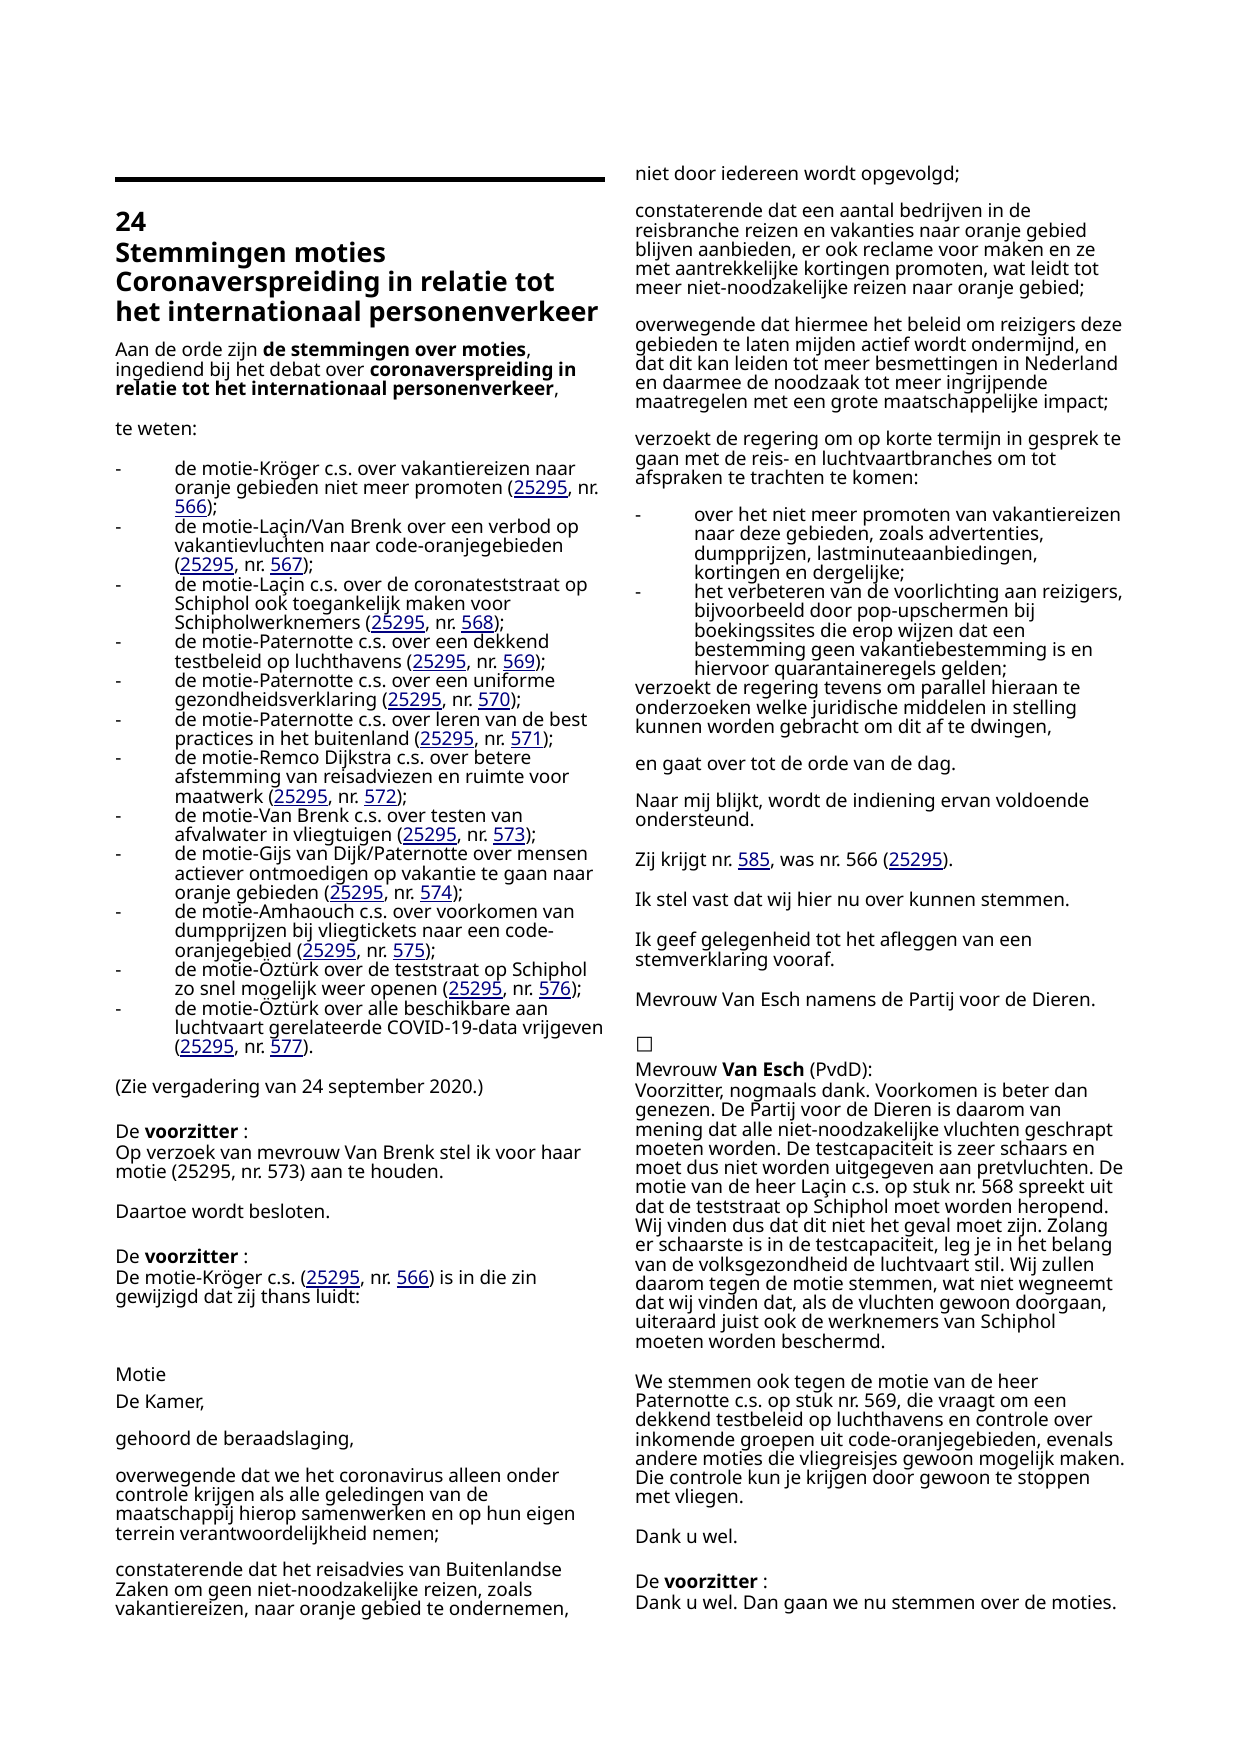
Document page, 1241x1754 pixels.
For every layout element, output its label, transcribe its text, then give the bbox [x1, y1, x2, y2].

list de motie-Öztürk over alle beschikbare aan luchtvaart gerelateerde COVID-19-data vrijgeven (25295, nr. 577). [115, 999, 605, 1057]
list de motie-Laçin c.s. over de coronateststraat op Schiphol ook toegankelijk maken voor Schipholwerknemers (25295, nr. 568); [115, 576, 605, 633]
text De voorzitter : [115, 1118, 605, 1144]
list de motie-Amhaouch c.s. over voorkomen van dumpprijzen bij vliegtickets naar een code-oranjegebied (25295, nr. 575); [115, 903, 605, 961]
list de motie-Paternotte c.s. over een dekkend testbeleid op luchthavens (25295, nr. 569); [115, 633, 605, 672]
list de motie-Gijs van Dijk/Paternotte over mensen actiever ontmoedigen op vakantie te gaan naar oranje gebieden (25295, nr. 574); [115, 845, 605, 903]
text constaterende dat een aantal bedrijven in de reisbranche reizen en vakanties naar oranje gebied blijven aanbieden, er ook reclame voor maken en ze met aantrekkelijke kortingen promoten, wat leidt tot meer niet-noodzakelijke reizen naar oranje gebied; [635, 202, 1125, 299]
list de motie-Van Brenk c.s. over testen van afvalwater in vliegtuigen (25295, nr. 573); [115, 807, 605, 845]
text Mevrouw Van Esch (PvdD): [635, 1056, 1125, 1082]
text Ik stel vast dat wij hier nu over kunnen stemmen. [635, 891, 1125, 910]
text Voorzitter, nogmaals dank. Voorkomen is beter dan genezen. De Partij voor de Dieren is daarom van mening dat alle niet-noodzakelijke vluchten geschrapt moeten worden. De testcapaciteit is zeer schaars en moet dus niet worden uitgegeven aan pretvluchten. De motie van de heer Laçin c.s. op stuk nr. 568 spreekt uit dat de teststraat op Schiphol moet worden heropend. Wij vinden dus dat dit niet het geval moet zijn. Zolang er schaarste is in de testcapaciteit, leg je in het belang van de volksgezondheid de luchtvaart stil. Wij zullen daarom tegen de motie stemmen, wat niet wegneemt dat wij vinden dat, als de vluchten gewoon doorgaan, uiteraard juist ook de werknemers van Schiphol moeten worden beschermd. [635, 1082, 1125, 1352]
text De motie-Kröger c.s. (25295, nr. 566) is in die zin gewijzigd dat zij thans luidt: [115, 1269, 605, 1308]
list het verbeteren van de voorlichting aan reizigers, bijvoorbeeld door pop-upschermen bij boekingssites die erop wijzen dat een bestemming geen vakantiebestemming is en hiervoor quarantaineregels gelden; [635, 583, 1125, 679]
text te weten: [115, 420, 605, 439]
text overwegende dat hiermee het beleid om reizigers deze gebieden te laten mijden actief wordt ondermijnd, en dat dit kan leiden tot meer besmettingen in Nederland en daarmee de noodzaak tot meer ingrijpende maatregelen met een grote maatschappelijke impact; [635, 316, 1125, 413]
text Stemmingen moties Coronaverspreiding in relatie tot het internationaal personenverkeer [115, 239, 605, 341]
text Mevrouw Van Esch namens de Partij voor de Dieren. [635, 991, 1125, 1010]
text Zij krijgt nr. 585, was nr. 566 (25295). [635, 851, 1125, 870]
list de motie-Paternotte c.s. over leren van de best practices in het buitenland (25295, nr. 571); [115, 711, 605, 749]
list de motie-Kröger c.s. over vakantiereizen naar oranje gebieden niet meer promoten (25295, nr. 566); [115, 460, 605, 518]
text We stemmen ook tegen de motie van de heer Paternotte c.s. op stuk nr. 569, die vraagt om een dekkend testbeleid op luchthavens en controle over inkomende groepen uit code-oranjegebieden, evenals andere moties die vliegreisjes gewoon mogelijk maken. Die controle kun je krijgen door gewoon te stoppen met vliegen. [635, 1373, 1125, 1508]
text Op verzoek van mevrouw Van Brenk stel ik voor haar motie (25295, nr. 573) aan te houden. [115, 1144, 605, 1182]
text Dank u wel. [635, 1528, 1125, 1548]
list de motie-Laçin/Van Brenk over een verbod op vakantievluchten naar code-oranjegebieden (25295, nr. 567); [115, 518, 605, 576]
list de motie-Remco Dijkstra c.s. over betere afstemming van reisadviezen en ruimte voor maatwerk (25295, nr. 572); [115, 749, 605, 807]
text (Zie vergadering van 24 september 2020.) [115, 1078, 605, 1097]
text Daartoe wordt besloten. [115, 1203, 605, 1222]
text De voorzitter : [635, 1568, 1125, 1594]
text gehoord de beraadslaging, [115, 1430, 605, 1449]
list over het niet meer promoten van vakantiereizen naar deze gebieden, zoals advertenties, dumpprijzen, lastminuteaanbiedingen, kortingen en dergelijke; [635, 506, 1125, 583]
list de motie-Paternotte c.s. over een uniforme gezondheidsverklaring (25295, nr. 570); [115, 672, 605, 711]
text constaterende dat het reisadvies van Buitenlandse Zaken om geen niet-noodzakelijke reizen, zoals vakantiereizen, naar oranje gebied te ondernemen, [115, 1561, 605, 1619]
text Motie [115, 1361, 605, 1387]
text De voorzitter : [115, 1243, 605, 1269]
text en gaat over tot de orde van de dag. [635, 755, 1125, 774]
text verzoekt de regering tevens om parallel hieraan te onderzoeken welke juridische middelen in stelling kunnen worden gebracht om dit af te dwingen, [635, 679, 1125, 737]
text overwegende dat we het coronavirus alleen onder controle krijgen als alle geledingen van de maatschappij hierop samenwerken en op hun eigen terrein verantwoordelijkheid nemen; [115, 1467, 605, 1544]
text niet door iedereen wordt opgevolgd; [635, 165, 1125, 184]
text verzoekt de regering om op korte termijn in gesprek te gaan met de reis- en luchtvaartbranches om tot afspraken te trachten te komen: [635, 430, 1125, 488]
text De Kamer, [115, 1393, 605, 1412]
text 24 [115, 203, 605, 239]
list de motie-Öztürk over de teststraat op Schiphol zo snel mogelijk weer openen (25295, nr. 576); [115, 961, 605, 999]
text ⬜ [635, 1031, 1125, 1056]
text Aan de orde zijn de stemmingen over moties, ingediend bij het debat over coronaverspreiding in relatie tot het internationaal personenverkeer, [115, 341, 605, 399]
text Dank u wel. Dan gaan we nu stemmen over de moties. [635, 1594, 1125, 1613]
text Naar mij blijkt, wordt de indiening ervan voldoende ondersteund. [635, 792, 1125, 830]
text Ik geef gelegenheid tot het afleggen van een stemverklaring vooraf. [635, 931, 1125, 970]
